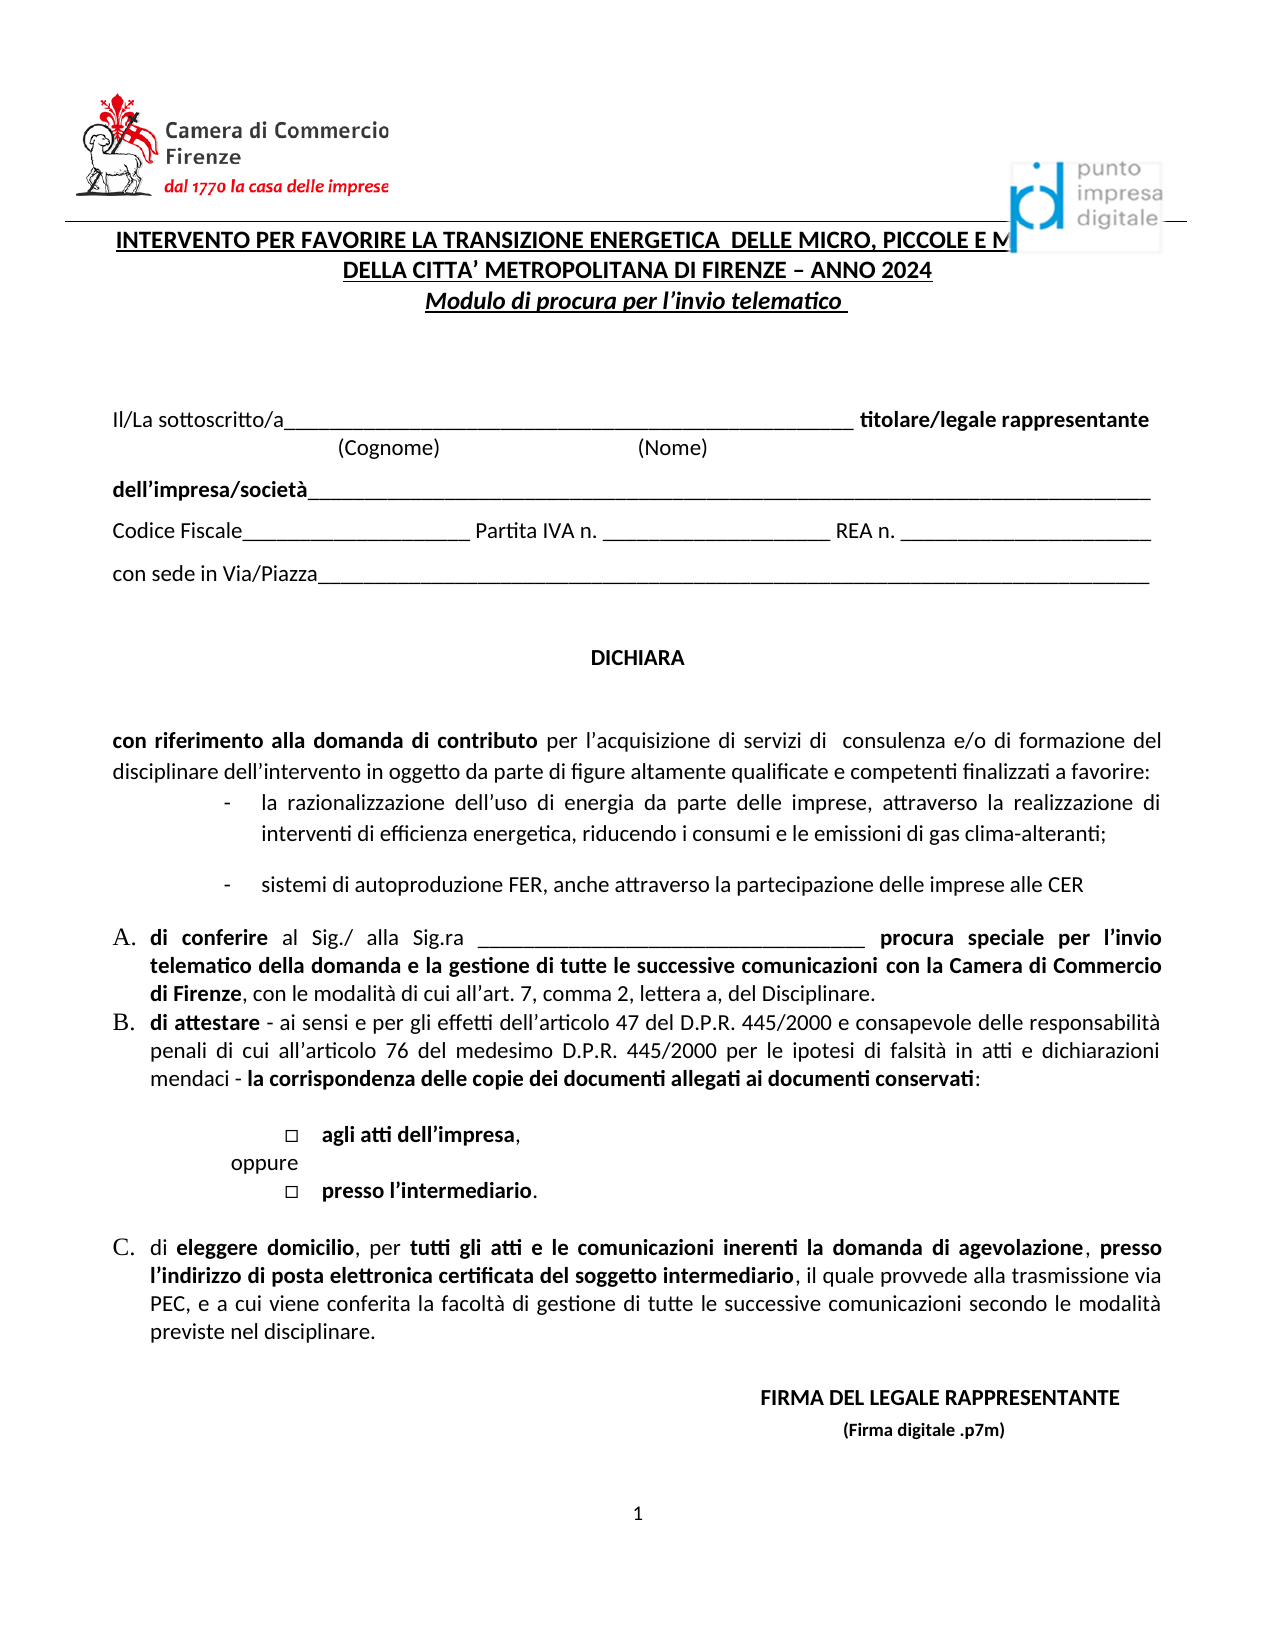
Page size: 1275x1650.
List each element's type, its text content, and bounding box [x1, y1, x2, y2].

text con riferimento alla domanda di contributo per l’acquisizione di servizi di consulenza e/o di formazione del disciplinare dell’intervento in oggetto da parte di figure altamente qualificate e competenti finalizzati a favorire: [112, 727, 1162, 785]
text Modulo di procura per l’invio telematico [112, 285, 1162, 316]
list presso l’intermediario. [284, 1176, 1162, 1204]
list di attestare - ai sensi e per gli effetti dell’articolo 47 del D.P.R. 445/2000 e consapevole delle responsabilità penali di cui all’articolo 76 del medesimo D.P.R. 445/2000 per le ipotesi di falsità in atti e dichiarazioni mendaci - la corrispondenza delle copie dei documenti allegati ai documenti conservati: [112, 1007, 1162, 1092]
list agli atti dell’impresa, [284, 1120, 1162, 1148]
list di eleggere domicilio, per tutti gli atti e le comunicazioni inerenti la domanda di agevolazione, presso l’indirizzo di posta elettronica certificata del soggetto intermediario, il quale provvede alla trasmissione via PEC, e a cui viene conferita la facoltà di gestione di tutte le successive comunicazioni secondo le modalità previste nel disciplinare. [112, 1232, 1162, 1345]
text oppure [231, 1148, 1162, 1176]
text Il/La sottoscritto/a__________________________________________________ titolare/legale rappresentante [112, 405, 1162, 433]
text DICHIARA [112, 643, 1162, 671]
list sistemi di autoproduzione FER, anche attraverso la partecipazione delle imprese alle CER [224, 870, 1162, 898]
text Codice Fiscale____________________ Partita IVA n. ____________________ REA n. ______________________ con sede in Via/Piazza_________________________________________________________________________ [112, 517, 1162, 587]
text INTERVENTO PER FAVORIRE LA TRANSIZIONE ENERGETICA DELLE MICRO, PICCOLE E MEDIE IMPRESE DELLA CITTA’ METROPOLITANA DI FIRENZE – ANNO 2024 [112, 224, 1162, 285]
list la razionalizzazione dell’uso di energia da parte delle imprese, attraverso la realizzazione di interventi di efficienza energetica, riducendo i consumi e le emissioni di gas clima-alteranti; [224, 788, 1162, 847]
list di conferire al Sig./ alla Sig.ra __________________________________ procura speciale per l’invio telematico della domanda e la gestione di tutte le successive comunicazioni con la Camera di Commercio di Firenze, con le modalità di cui all’art. 7, comma 2, lettera a, del Disciplinare. [112, 922, 1162, 1007]
text FIRMA DEL LEGALE RAPPRESENTANTE [718, 1383, 1162, 1411]
text (Cognome) (Nome) dell’impresa/società__________________________________________________________________________ [112, 433, 1162, 503]
text (Firma digitale .p7m) [807, 1414, 1162, 1442]
